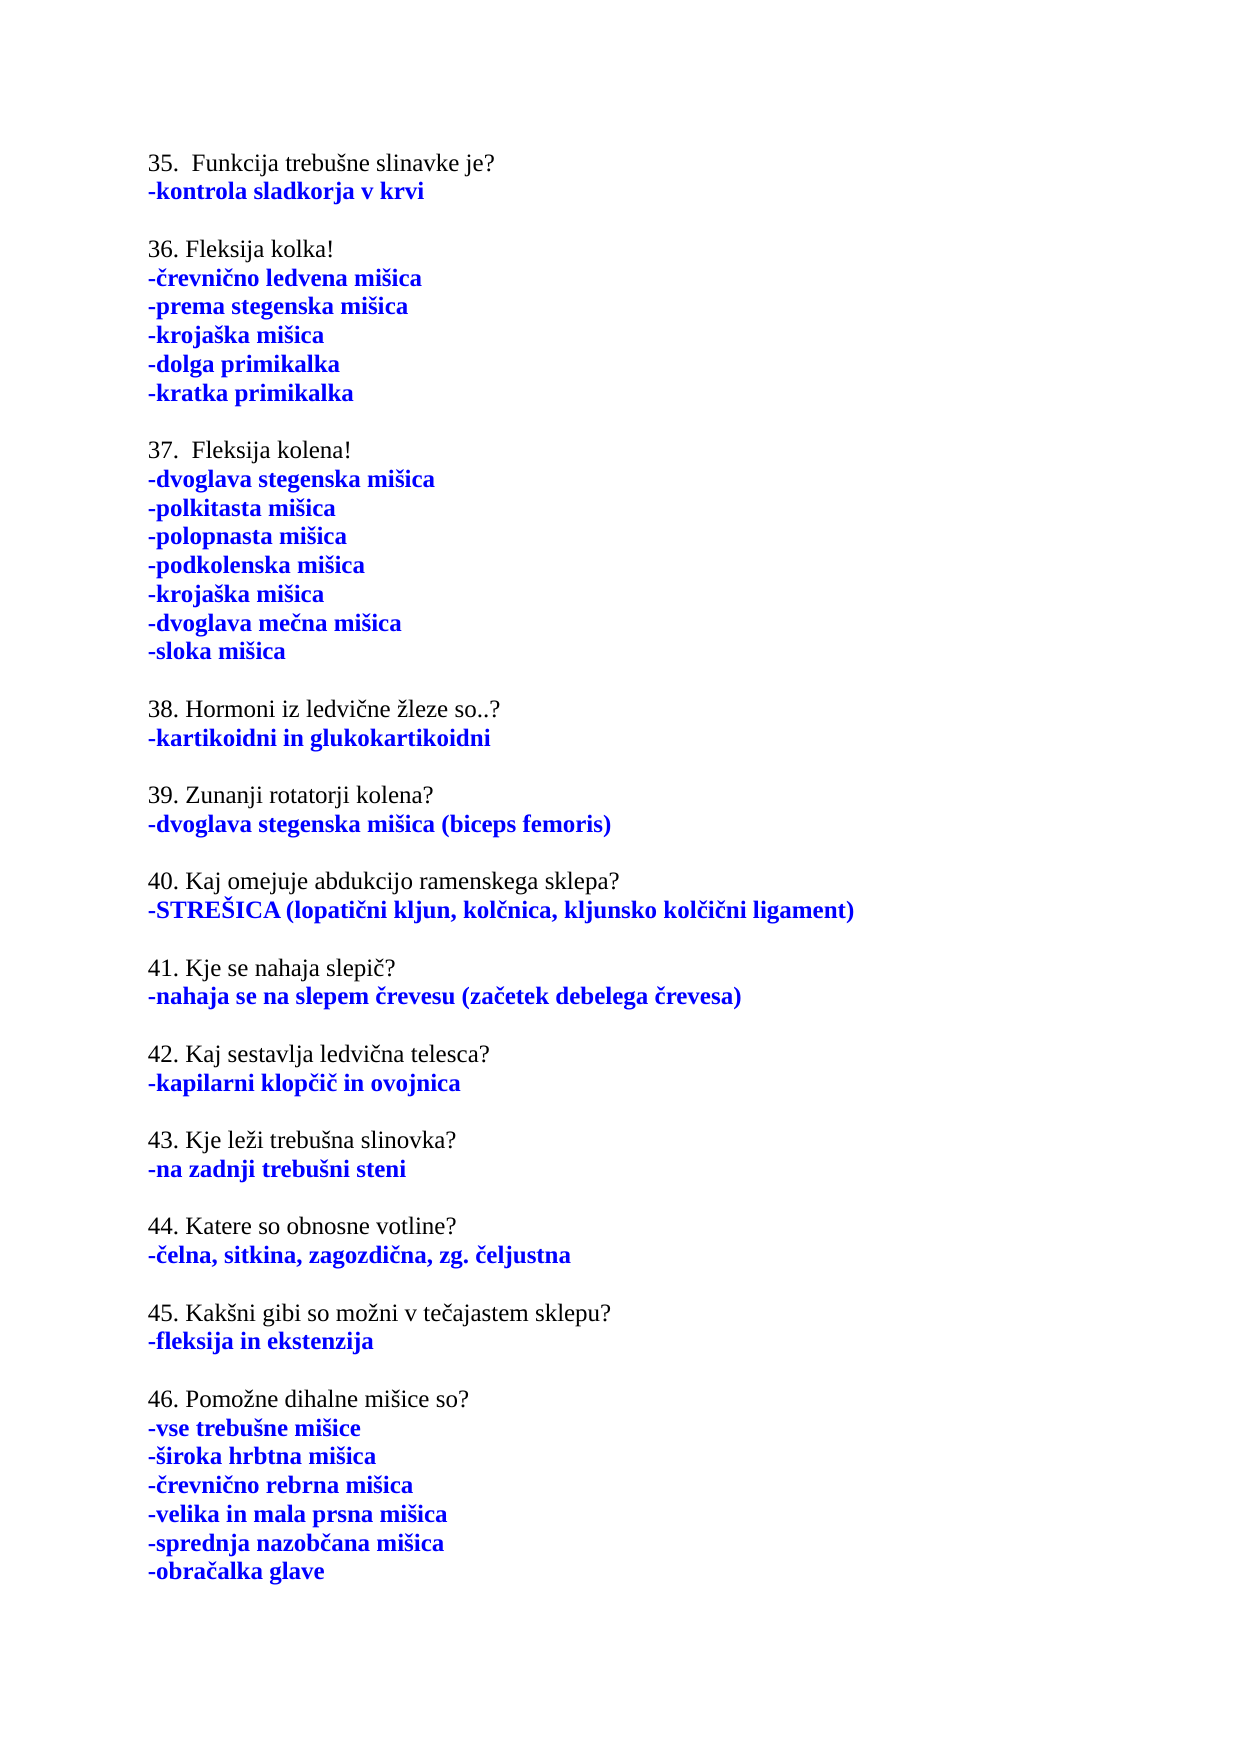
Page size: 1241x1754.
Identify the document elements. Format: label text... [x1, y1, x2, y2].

text -črevnično ledvena mišica [148, 263, 1093, 291]
text -vse trebušne mišice [148, 1413, 1093, 1441]
text -krojaška mišica [148, 320, 1093, 349]
text -velika in mala prsna mišica [148, 1499, 1093, 1528]
text -čelna, sitkina, zagozdična, zg. čeljustna [148, 1240, 1093, 1269]
text -polkitasta mišica [148, 493, 1093, 521]
text -prema stegenska mišica [148, 291, 1093, 320]
text -fleksija in ekstenzija [148, 1326, 1093, 1355]
text 36. Fleksija kolka! [148, 234, 1093, 263]
text 37. Fleksija kolena! [148, 435, 1093, 464]
text -STREŠICA (lopatični kljun, kolčnica, kljunsko kolčični ligament) [148, 895, 1093, 924]
text -črevnično rebrna mišica [148, 1470, 1093, 1499]
text -sloka mišica [148, 636, 1093, 665]
text -sprednja nazobčana mišica [148, 1528, 1093, 1556]
text 35. Funkcija trebušne slinavke je? [148, 148, 1093, 176]
text -kratka primikalka [148, 378, 1093, 406]
text -dvoglava mečna mišica [148, 608, 1093, 636]
text 42. Kaj sestavlja ledvična telesca? [148, 1039, 1093, 1068]
text 44. Katere so obnosne votline? [148, 1211, 1093, 1240]
text -polopnasta mišica [148, 521, 1093, 550]
text 43. Kje leži trebušna slinovka? [148, 1125, 1093, 1154]
text -krojaška mišica [148, 579, 1093, 608]
text 38. Hormoni iz ledvične žleze so..? [148, 694, 1093, 723]
text -obračalka glave [148, 1556, 1093, 1585]
text 40. Kaj omejuje abdukcijo ramenskega sklepa? [148, 866, 1093, 895]
text 45. Kakšni gibi so možni v tečajastem sklepu? [148, 1298, 1093, 1326]
text -dvoglava stegenska mišica [148, 464, 1093, 493]
text -podkolenska mišica [148, 550, 1093, 579]
text -široka hrbtna mišica [148, 1441, 1093, 1470]
text -kapilarni klopčič in ovojnica [148, 1068, 1093, 1096]
text 39. Zunanji rotatorji kolena? [148, 780, 1093, 809]
text -dolga primikalka [148, 349, 1093, 378]
text -na zadnji trebušni steni [148, 1154, 1093, 1183]
text -kartikoidni in glukokartikoidni [148, 723, 1093, 751]
text -dvoglava stegenska mišica (biceps femoris) [148, 809, 1093, 838]
text 46. Pomožne dihalne mišice so? [148, 1384, 1093, 1413]
text 41. Kje se nahaja slepič? [148, 953, 1093, 981]
text -kontrola sladkorja v krvi [148, 176, 1093, 205]
text -nahaja se na slepem črevesu (začetek debelega črevesa) [148, 981, 1093, 1010]
